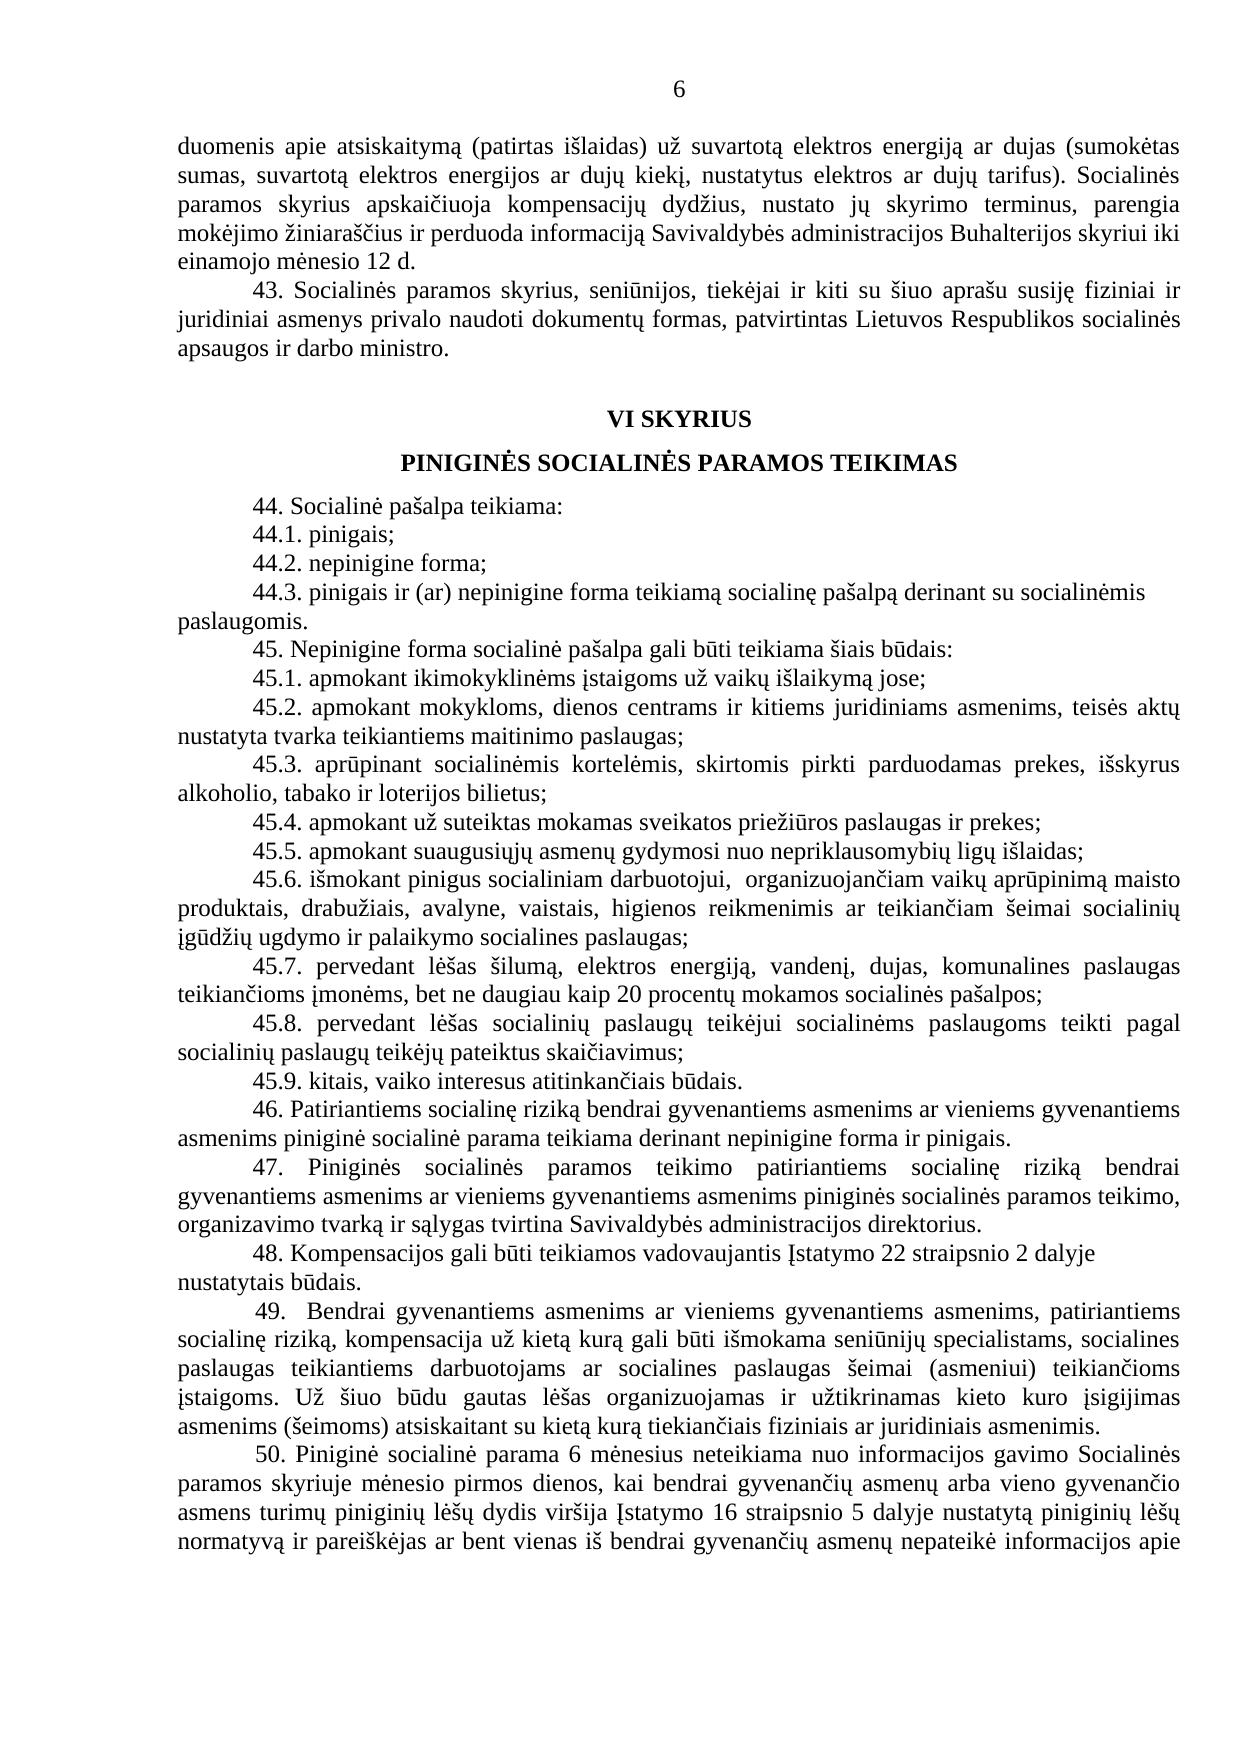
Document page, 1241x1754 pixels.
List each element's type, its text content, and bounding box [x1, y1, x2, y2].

text 45.9. kitais, vaiko interesus atitinkančiais būdais. [177, 1066, 1181, 1094]
text 45.1. apmokant ikimokyklinėms įstaigoms už vaikų išlaikymą jose; [177, 663, 1181, 692]
text PINIGINĖS SOCIALINĖS PARAMOS TEIKIMAS [177, 448, 1181, 476]
text 48. Kompensacijos gali būti teikiamos vadovaujantis Įstatymo 22 straipsnio 2 dalyje nustatytais būdais. [177, 1238, 1181, 1296]
text 45.8. pervedant lėšas socialinių paslaugų teikėjui socialinėms paslaugoms teikti pagal socialinių paslaugų teikėjų pateiktus skaičiavimus; [177, 1008, 1181, 1066]
text 45.5. apmokant suaugusiųjų asmenų gydymosi nuo nepriklausomybių ligų išlaidas; [177, 836, 1181, 864]
text 45.7. pervedant lėšas šilumą, elektros energiją, vandenį, dujas, komunalines paslaugas teikiančioms įmonėms, bet ne daugiau kaip 20 procentų mokamos socialinės pašalpos; [177, 951, 1181, 1008]
text 45.3. aprūpinant socialinėmis kortelėmis, skirtomis pirkti parduodamas prekes, išskyrus alkoholio, tabako ir loterijos bilietus; [177, 749, 1181, 807]
text 49. Bendrai gyvenantiems asmenims ar vieniems gyvenantiems asmenims, patiriantiems socialinę riziką, kompensacija už kietą kurą gali būti išmokama seniūnijų specialistams, socialines paslaugas teikiantiems darbuotojams ar socialines paslaugas šeimai (asmeniui) teikiančioms įstaigoms. Už šiuo būdu gautas lėšas organizuojamas ir užtikrinamas kieto kuro įsigijimas asmenims (šeimoms) atsiskaitant su kietą kurą tiekiančiais fiziniais ar juridiniais asmenimis. [177, 1296, 1181, 1439]
text 44.1. pinigais; [177, 519, 1181, 548]
text 43. Socialinės paramos skyrius, seniūnijos, tiekėjai ir kiti su šiuo aprašu susiję fiziniai ir juridiniai asmenys privalo naudoti dokumentų formas, patvirtintas Lietuvos Respublikos socialinės apsaugos ir darbo ministro. [177, 275, 1181, 361]
text 44.3. pinigais ir (ar) nepinigine forma teikiamą socialinę pašalpą derinant su socialinėmis paslaugomis. [177, 577, 1181, 634]
text 50. Piniginė socialinė parama 6 mėnesius neteikiama nuo informacijos gavimo Socialinės paramos skyriuje mėnesio pirmos dienos, kai bendrai gyvenančių asmenų arba vieno gyvenančio asmens turimų piniginių lėšų dydis viršija Įstatymo 16 straipsnio 5 dalyje nustatytą piniginių lėšų normatyvą ir pareiškėjas ar bent vienas iš bendrai gyvenančių asmenų nepateikė informacijos apie [177, 1439, 1181, 1554]
text 44.2. nepinigine forma; [177, 548, 1181, 577]
text 44. Socialinė pašalpa teikiama: [177, 491, 1181, 519]
text 45.6. išmokant pinigus socialiniam darbuotojui, organizuojančiam vaikų aprūpinimą maisto produktais, drabužiais, avalyne, vaistais, higienos reikmenimis ar teikiančiam šeimai socialinių įgūdžių ugdymo ir palaikymo socialines paslaugas; [177, 864, 1181, 951]
text 45.4. apmokant už suteiktas mokamas sveikatos priežiūros paslaugas ir prekes; [177, 807, 1181, 836]
text 45.2. apmokant mokykloms, dienos centrams ir kitiems juridiniams asmenims, teisės aktų nustatyta tvarka teikiantiems maitinimo paslaugas; [177, 692, 1181, 749]
text duomenis apie atsiskaitymą (patirtas išlaidas) už suvartotą elektros energiją ar dujas (sumokėtas sumas, suvartotą elektros energijos ar dujų kiekį, nustatytus elektros ar dujų tarifus). Socialinės paramos skyrius apskaičiuoja kompensacijų dydžius, nustato jų skyrimo terminus, parengia mokėjimo žiniaraščius ir perduoda informaciją Savivaldybės administracijos Buhalterijos skyriui iki einamojo mėnesio 12 d. [177, 131, 1181, 275]
text 45. Nepinigine forma socialinė pašalpa gali būti teikiama šiais būdais: [177, 634, 1181, 663]
text 46. Patiriantiems socialinę riziką bendrai gyvenantiems asmenims ar vieniems gyvenantiems asmenims piniginė socialinė parama teikiama derinant nepinigine forma ir pinigais. [177, 1094, 1181, 1152]
text VI SKYRIUS [177, 404, 1181, 433]
text 47. Piniginės socialinės paramos teikimo patiriantiems socialinę riziką bendrai gyvenantiems asmenims ar vieniems gyvenantiems asmenims piniginės socialinės paramos teikimo, organizavimo tvarką ir sąlygas tvirtina Savivaldybės administracijos direktorius. [177, 1152, 1181, 1238]
